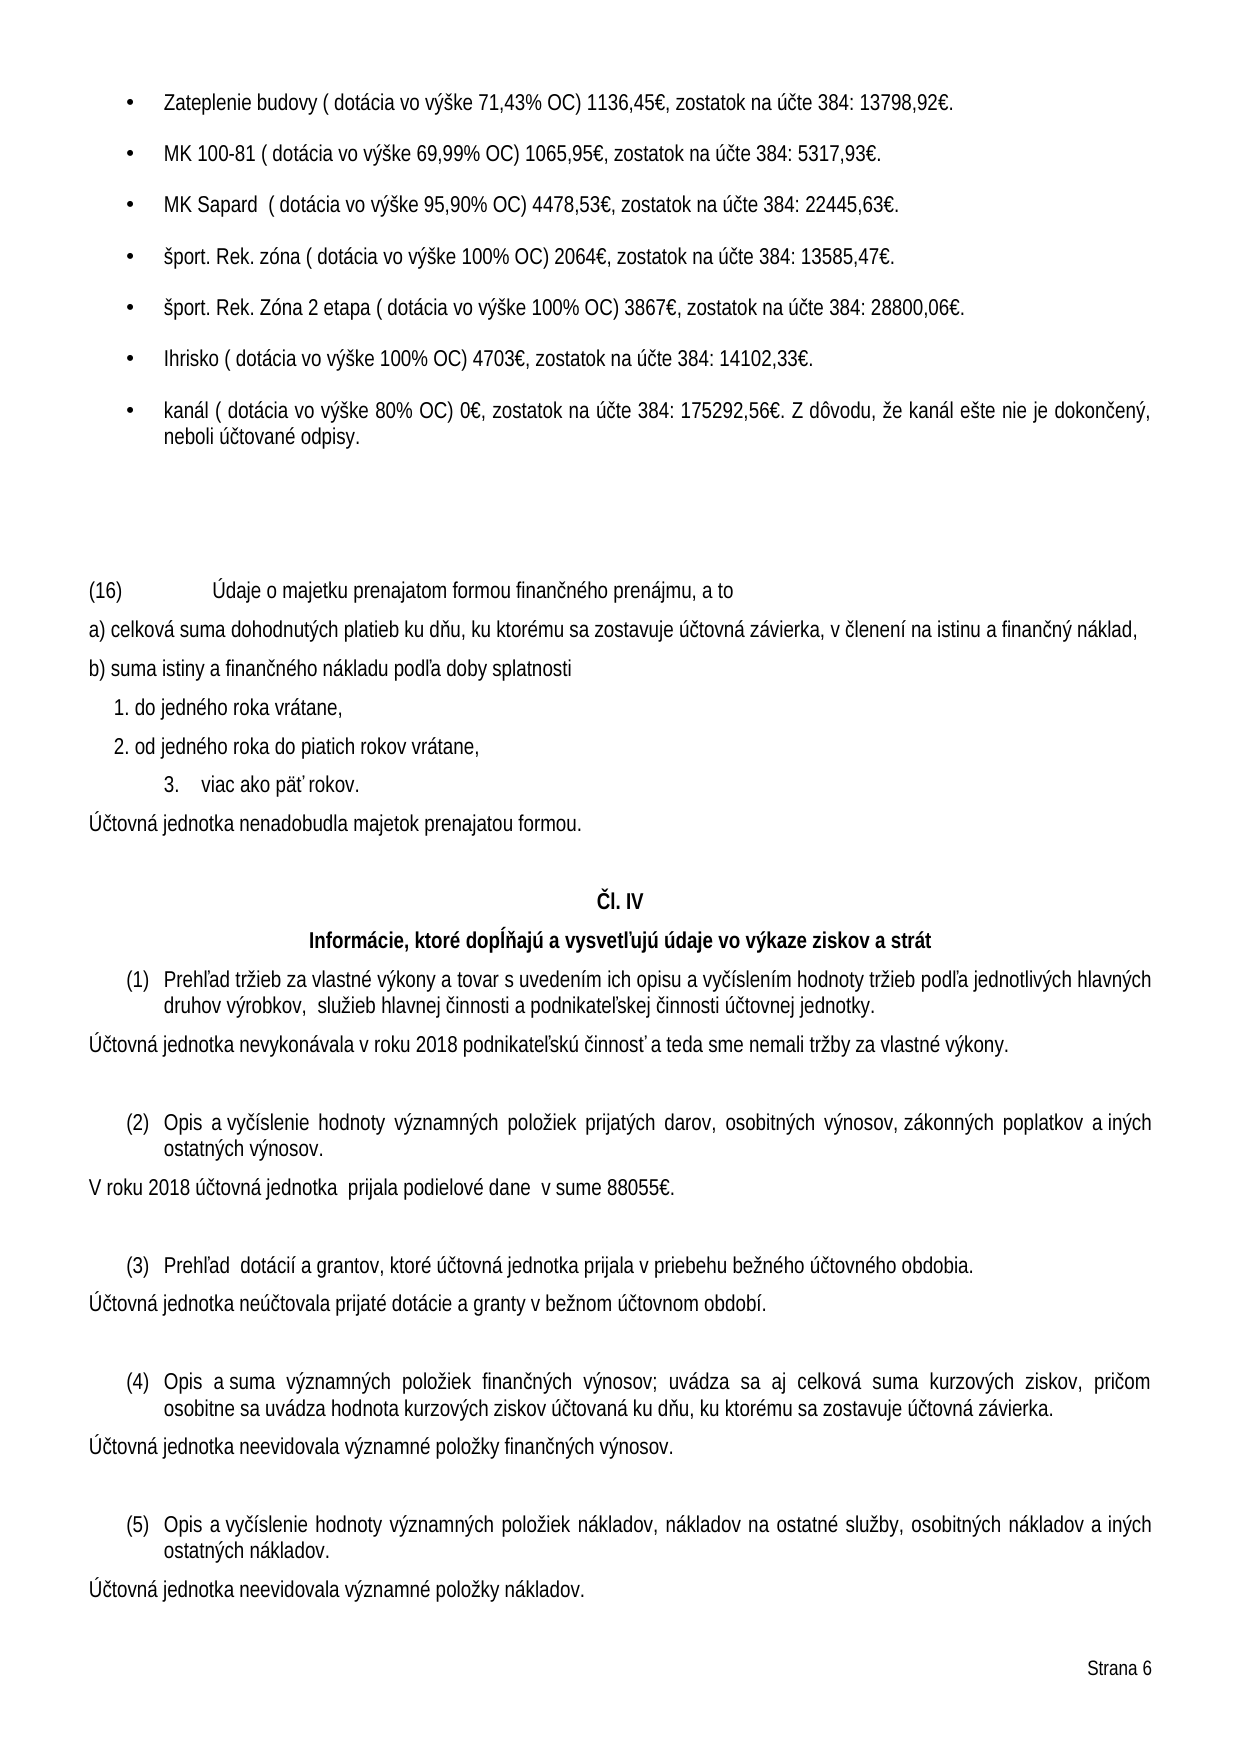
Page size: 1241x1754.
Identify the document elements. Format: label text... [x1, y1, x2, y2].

text 1. do jedného roka vrátane, [89, 694, 1152, 720]
list Opis a vyčíslenie hodnoty významných položiek nákladov, nákladov na ostatné služby, osobitných nákladov a iných ostatných nákladov. [126, 1511, 1152, 1564]
list MK 100-81 ( dotácia vo výške 69,99% OC) 1065,95€, zostatok na účte 384: 5317,93€. [126, 140, 1152, 166]
list kanál ( dotácia vo výške 80% OC) 0€, zostatok na účte 384: 175292,56€. Z dôvodu, že kanál ešte nie je dokončený, neboli účtované odpisy. [126, 397, 1152, 449]
text a) celková suma dohodnutých platieb ku dňu, ku ktorému sa zostavuje účtovná závierka, v členení na istinu a finančný náklad, [89, 616, 1152, 642]
text Účtovná jednotka neevidovala významné položky nákladov. [89, 1576, 1152, 1603]
text Účtovná jednotka neúčtovala prijaté dotácie a granty v bežnom účtovnom období. [89, 1290, 1152, 1317]
list Zateplenie budovy ( dotácia vo výške 71,43% OC) 1136,45€, zostatok na účte 384: 13798,92€. [126, 89, 1152, 115]
list šport. Rek. Zóna 2 etapa ( dotácia vo výške 100% OC) 3867€, zostatok na účte 384: 28800,06€. [126, 294, 1152, 320]
list Údaje o majetku prenajatom formou finančného prenájmu, a to [89, 577, 1152, 603]
text Účtovná jednotka nevykonávala v roku 2018 podnikateľskú činnosť a teda sme nemali tržby za vlastné výkony. [89, 1031, 1152, 1057]
list Prehľad dotácií a grantov, ktoré účtovná jednotka prijala v priebehu bežného účtovného obdobia. [126, 1252, 1152, 1278]
list Prehľad tržieb za vlastné výkony a tovar s uvedením ich opisu a vyčíslením hodnoty tržieb podľa jednotlivých hlavných druhov výrobkov, služieb hlavnej činnosti a podnikateľskej činnosti účtovnej jednotky. [126, 966, 1152, 1018]
subtitle Čl. IV [89, 888, 1152, 914]
list viac ako päť rokov. [164, 771, 1152, 798]
subtitle Informácie, ktoré dopĺňajú a vysvetľujú údaje vo výkaze ziskov a strát [89, 927, 1152, 953]
text V roku 2018 účtovná jednotka prijala podielové dane v sume 88055€. [89, 1174, 1152, 1200]
text Účtovná jednotka neevidovala významné položky finančných výnosov. [89, 1433, 1152, 1460]
text 2. od jedného roka do piatich rokov vrátane, [89, 733, 1152, 759]
text b) suma istiny a finančného nákladu podľa doby splatnosti [89, 655, 1152, 681]
list MK Sapard ( dotácia vo výške 95,90% OC) 4478,53€, zostatok na účte 384: 22445,63€. [126, 191, 1152, 218]
text Účtovná jednotka nenadobudla majetok prenajatou formou. [89, 810, 1152, 837]
list šport. Rek. zóna ( dotácia vo výške 100% OC) 2064€, zostatok na účte 384: 13585,47€. [126, 243, 1152, 269]
list Opis a suma významných položiek finančných výnosov; uvádza sa aj celková suma kurzových ziskov, pričom osobitne sa uvádza hodnota kurzových ziskov účtovaná ku dňu, ku ktorému sa zostavuje účtovná závierka. [126, 1368, 1152, 1421]
list Ihrisko ( dotácia vo výške 100% OC) 4703€, zostatok na účte 384: 14102,33€. [126, 345, 1152, 372]
list Opis a vyčíslenie hodnoty významných položiek prijatých darov, osobitných výnosov, zákonných poplatkov a iných ostatných výnosov. [126, 1109, 1152, 1161]
